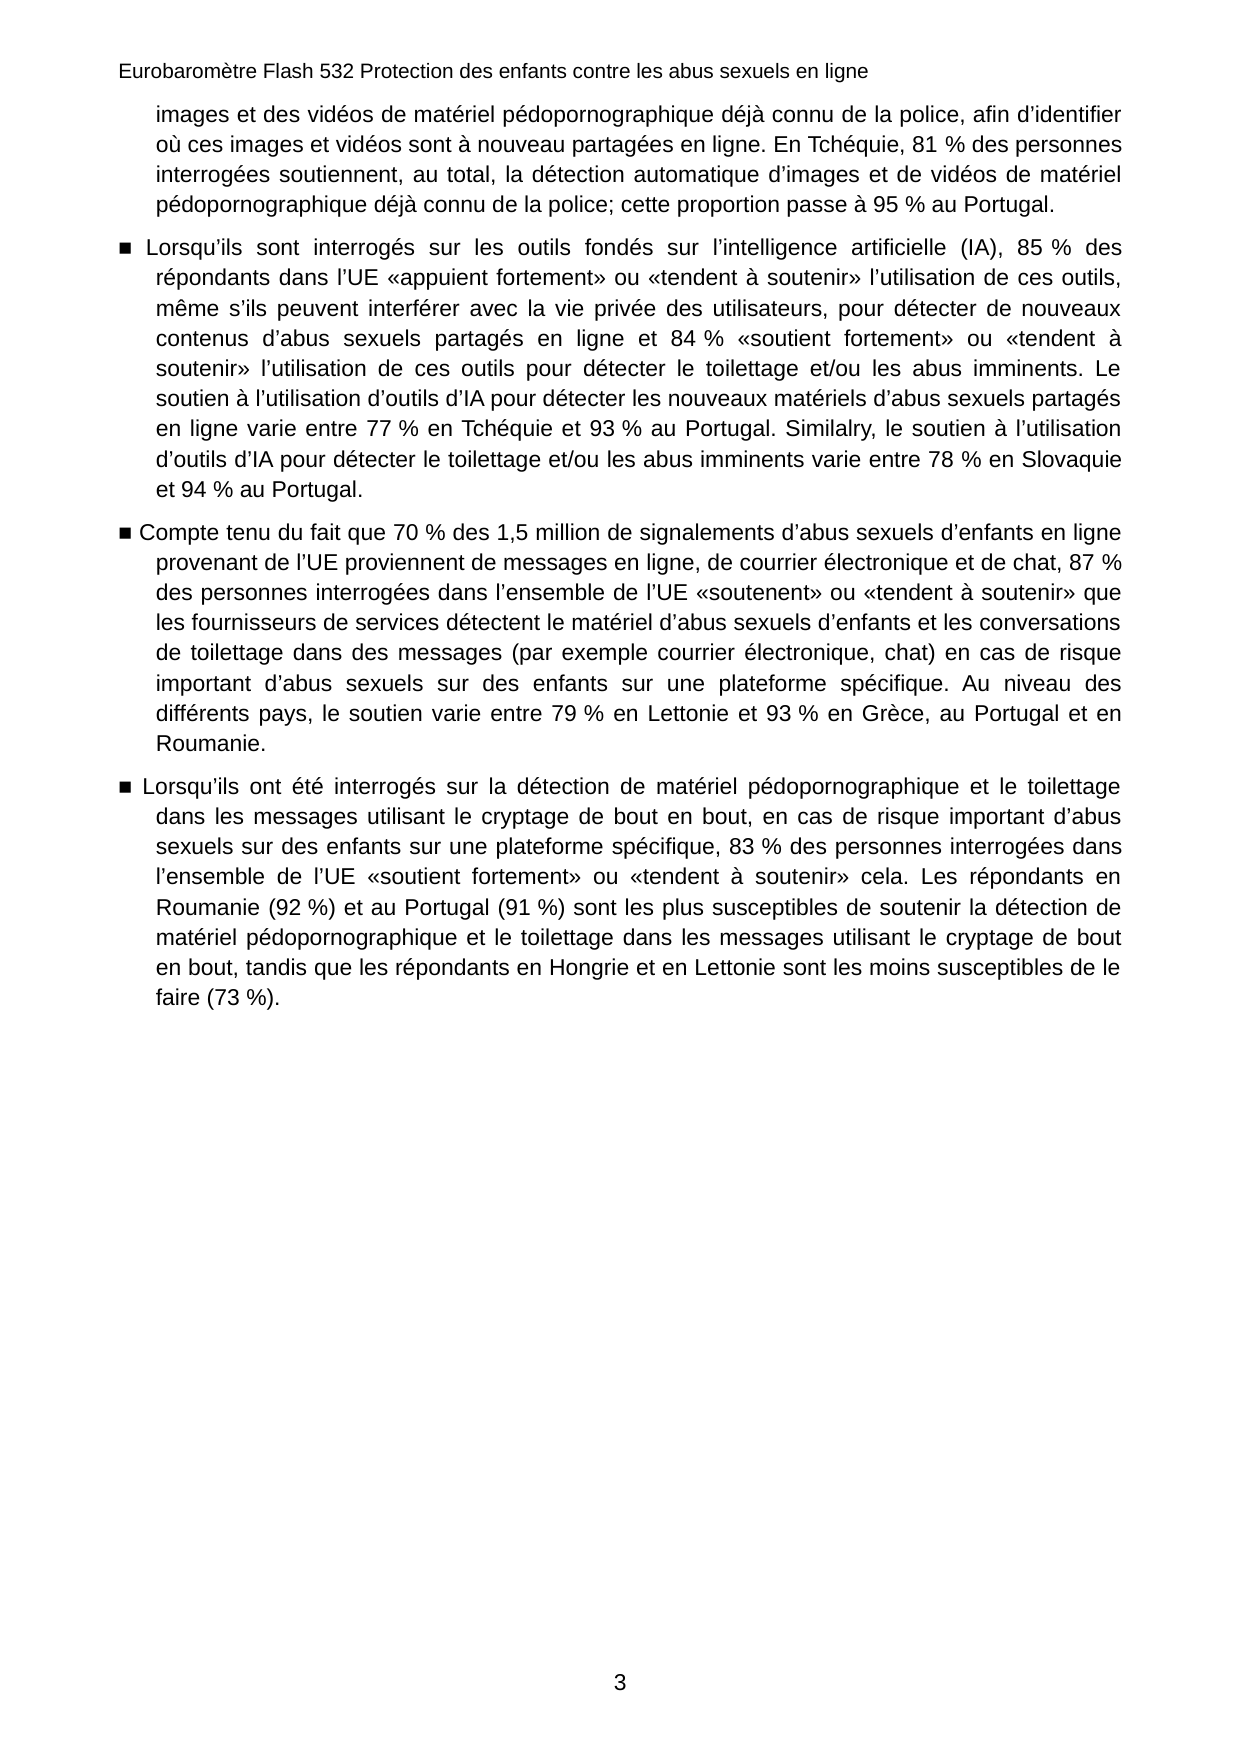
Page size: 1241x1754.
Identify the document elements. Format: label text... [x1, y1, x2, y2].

list ■ Compte tenu du fait que 70 % des 1,5 million de signalements d’abus sexuels d’enfants en ligne provenant de l’UE proviennent de messages en ligne, de courrier électronique et de chat, 87 % des personnes interrogées dans l’ensemble de l’UE «soutenent» ou «tendent à soutenir» que les fournisseurs de services détectent le matériel d’abus sexuels d’enfants et les conversations de toilettage dans des messages (par exemple courrier électronique, chat) en cas de risque important d’abus sexuels sur des enfants sur une plateforme spécifique. Au niveau des différents pays, le soutien varie entre 79 % en Lettonie et 93 % en Grèce, au Portugal et en Roumanie. [118, 518, 1122, 756]
list images et des vidéos de matériel pédopornographique déjà connu de la police, afin d’identifier où ces images et vidéos sont à nouveau partagées en ligne. En Tchéquie, 81 % des personnes interrogées soutiennent, au total, la détection automatique d’images et de vidéos de matériel pédopornographique déjà connu de la police; cette proportion passe à 95 % au Portugal. [118, 101, 1122, 218]
list ■ Lorsqu’ils ont été interrogés sur la détection de matériel pédopornographique et le toilettage dans les messages utilisant le cryptage de bout en bout, en cas de risque important d’abus sexuels sur des enfants sur une plateforme spécifique, 83 % des personnes interrogées dans l’ensemble de l’UE «soutient fortement» ou «tendent à soutenir» cela. Les répondants en Roumanie (92 %) et au Portugal (91 %) sont les plus susceptibles de soutenir la détection de matériel pédopornographique et le toilettage dans les messages utilisant le cryptage de bout en bout, tandis que les répondants en Hongrie et en Lettonie sont les moins susceptibles de le faire (73 %). [118, 773, 1122, 1010]
list ■ Lorsqu’ils sont interrogés sur les outils fondés sur l’intelligence artificielle (IA), 85 % des répondants dans l’UE «appuient fortement» ou «tendent à soutenir» l’utilisation de ces outils, même s’ils peuvent interférer avec la vie privée des utilisateurs, pour détecter de nouveaux contenus d’abus sexuels partagés en ligne et 84 % «soutient fortement» ou «tendent à soutenir» l’utilisation de ces outils pour détecter le toilettage et/ou les abus imminents. Le soutien à l’utilisation d’outils d’IA pour détecter les nouveaux matériels d’abus sexuels partagés en ligne varie entre 77 % en Tchéquie et 93 % au Portugal. Similalry, le soutien à l’utilisation d’outils d’IA pour détecter le toilettage et/ou les abus imminents varie entre 78 % en Slovaquie et 94 % au Portugal. [118, 234, 1122, 502]
